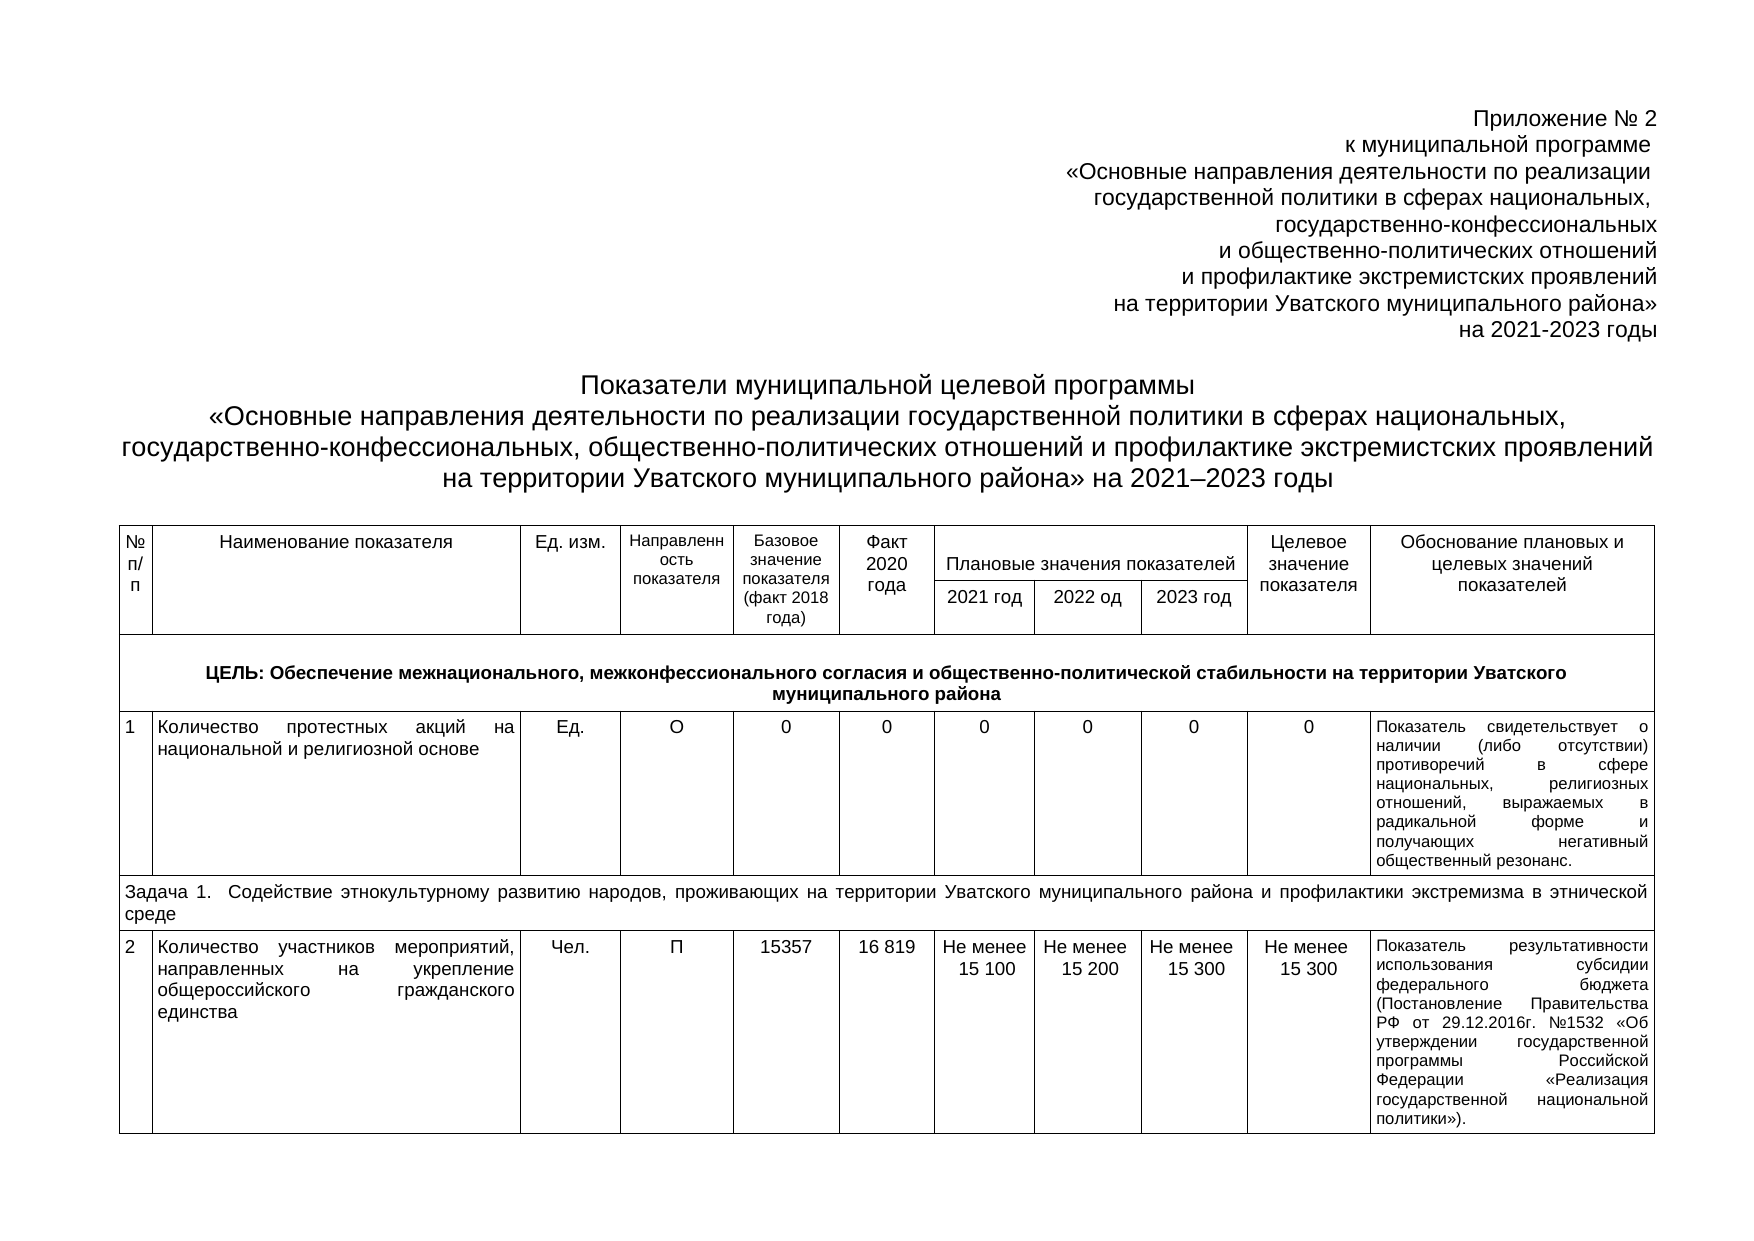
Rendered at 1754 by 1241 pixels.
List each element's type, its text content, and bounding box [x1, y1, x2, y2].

table_cell 16 819 [840, 931, 934, 1133]
table_header Факт 2020 года [840, 526, 934, 634]
table_cell 15357 [734, 931, 839, 1133]
text «Основные направления деятельности по реализации [118, 158, 1657, 184]
table_cell 0 [1142, 712, 1247, 875]
table_cell Не менее 15 100 [935, 931, 1034, 1133]
table_cell Не менее 15 300 [1248, 931, 1370, 1133]
table_cell 0 [1248, 712, 1370, 875]
table_cell 2 [120, 931, 152, 1133]
table_header № п/п [120, 526, 152, 634]
text Приложение № 2 [118, 105, 1657, 131]
text и профилактике экстремистских проявлений [118, 263, 1657, 289]
text на территории Уватского муниципального района» [118, 289, 1657, 316]
table_cell О [621, 712, 733, 875]
table_header Целевое значение показателя [1248, 526, 1370, 634]
table_header Базовое значение показателя (факт 2018 года) [734, 526, 839, 634]
text государственно-конфессиональных [118, 211, 1657, 237]
table_header Наименование показателя [153, 526, 520, 634]
table_cell Не менее 15 300 [1142, 931, 1247, 1133]
text государственной политики в сферах национальных, [118, 184, 1657, 211]
table_cell ЦЕЛЬ: Обеспечение межнационального, межконфессионального согласия и общественно-политической стабильности на территории Уватского муниципального района [120, 635, 1654, 711]
table_cell 1 [120, 712, 152, 875]
text и общественно-политических отношений [118, 237, 1657, 263]
table_cell 0 [734, 712, 839, 875]
table_cell Задача 1. Содействие этнокультурному развитию народов, проживающих на территории Уватского муниципального района и профилактики экстремизма в этнической среде [120, 876, 1654, 930]
table_cell Количество протестных акций на национальной и религиозной основе [153, 712, 520, 875]
table_cell Количество участников мероприятий, направленных на укрепление общероссийского гражданского единства [153, 931, 520, 1133]
table_header Направленность показателя [621, 526, 733, 634]
text на 2021-2023 годы [118, 316, 1657, 342]
table_cell 0 [1035, 712, 1141, 875]
table_header Обоснование плановых и целевых значений показателей [1371, 526, 1654, 634]
table_cell Чел. [521, 931, 620, 1133]
table_cell Не менее 15 200 [1035, 931, 1141, 1133]
table_cell Показатель свидетельствует о наличии (либо отсутствии) противоречий в сфере национальных, религиозных отношений, выражаемых в радикальной форме и получающих негативный общественный резонанс. [1371, 712, 1654, 875]
table_cell 2021 год [935, 581, 1034, 634]
table_cell Ед. [521, 712, 620, 875]
table_header Ед. изм. [521, 526, 620, 634]
table_cell 0 [840, 712, 934, 875]
text Показатели муниципальной целевой программы [118, 369, 1657, 400]
table_cell П [621, 931, 733, 1133]
table_cell 2023 год [1142, 581, 1247, 634]
table_cell 2022 од [1035, 581, 1141, 634]
text к муниципальной программе [118, 131, 1657, 158]
table_header Плановые значения показателей [935, 526, 1247, 579]
table_cell Показатель результативности использования субсидии федерального бюджета (Постановление Правительства РФ от 29.12.2016г. №1532 «Об утверждении государственной программы Российской Федерации «Реализация государственной национальной политики»). [1371, 931, 1654, 1133]
text «Основные направления деятельности по реализации государственной политики в сферах национальных, государственно-конфессиональных, общественно-политических отношений и профилактике экстремистских проявлений на территории Уватского муниципального района» на 2021–2023 годы [118, 400, 1657, 494]
table_cell 0 [935, 712, 1034, 875]
